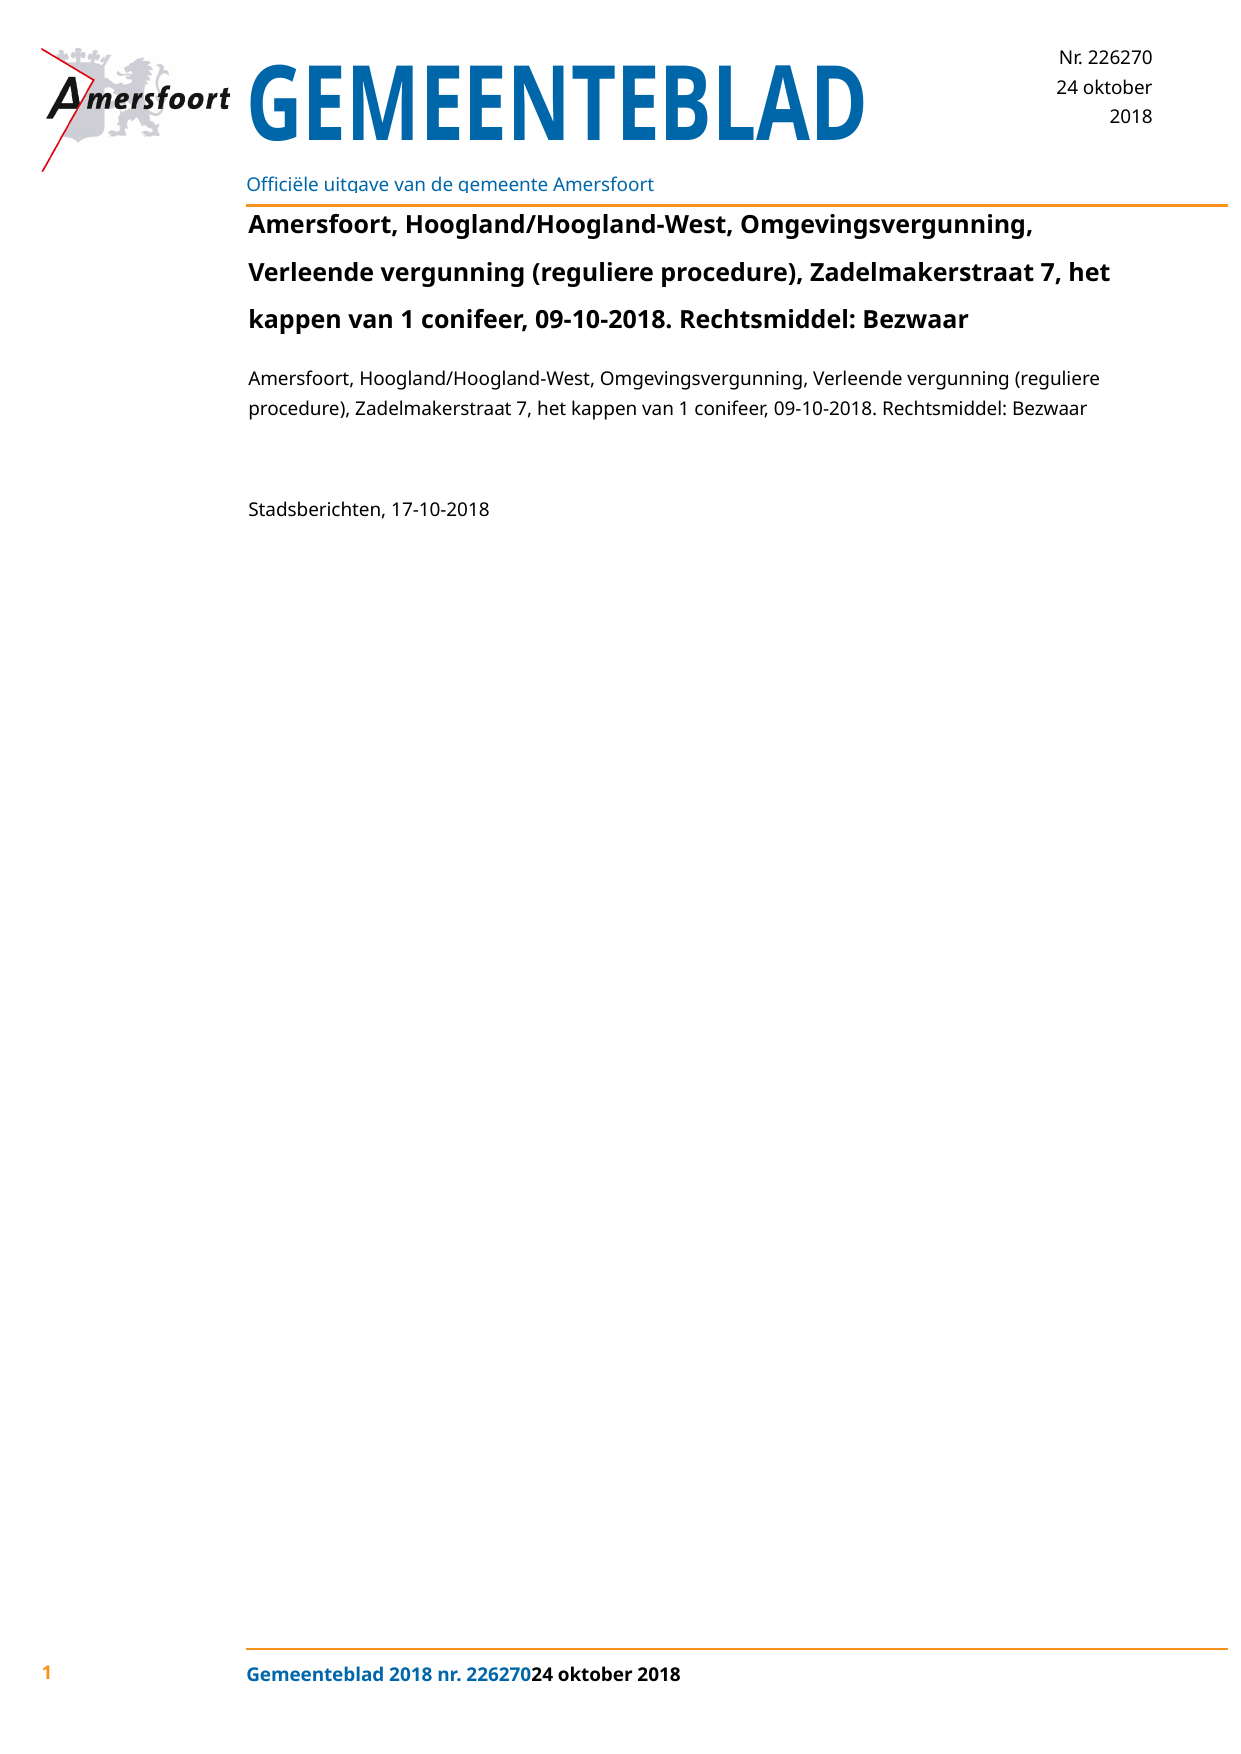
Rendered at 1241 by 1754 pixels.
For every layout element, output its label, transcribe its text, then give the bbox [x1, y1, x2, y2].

text Amersfoort, Hoogland/Hoogland-West, Omgevingsvergunning, Verleende vergunning (reguliere procedure), Zadelmakerstraat 7, het kappen van 1 conifeer, 09-10-2018. Rechtsmiddel: Bezwaar [248, 207, 1152, 336]
text Amersfoort, Hoogland/Hoogland-West, Omgevingsvergunning, Verleende vergunning (reguliere procedure), Zadelmakerstraat 7, het kappen van 1 conifeer, 09-10-2018. Rechtsmiddel: Bezwaar [248, 366, 1152, 421]
text Stadsberichten, 17-10-2018 [248, 496, 1152, 522]
picture [41, 47, 231, 172]
